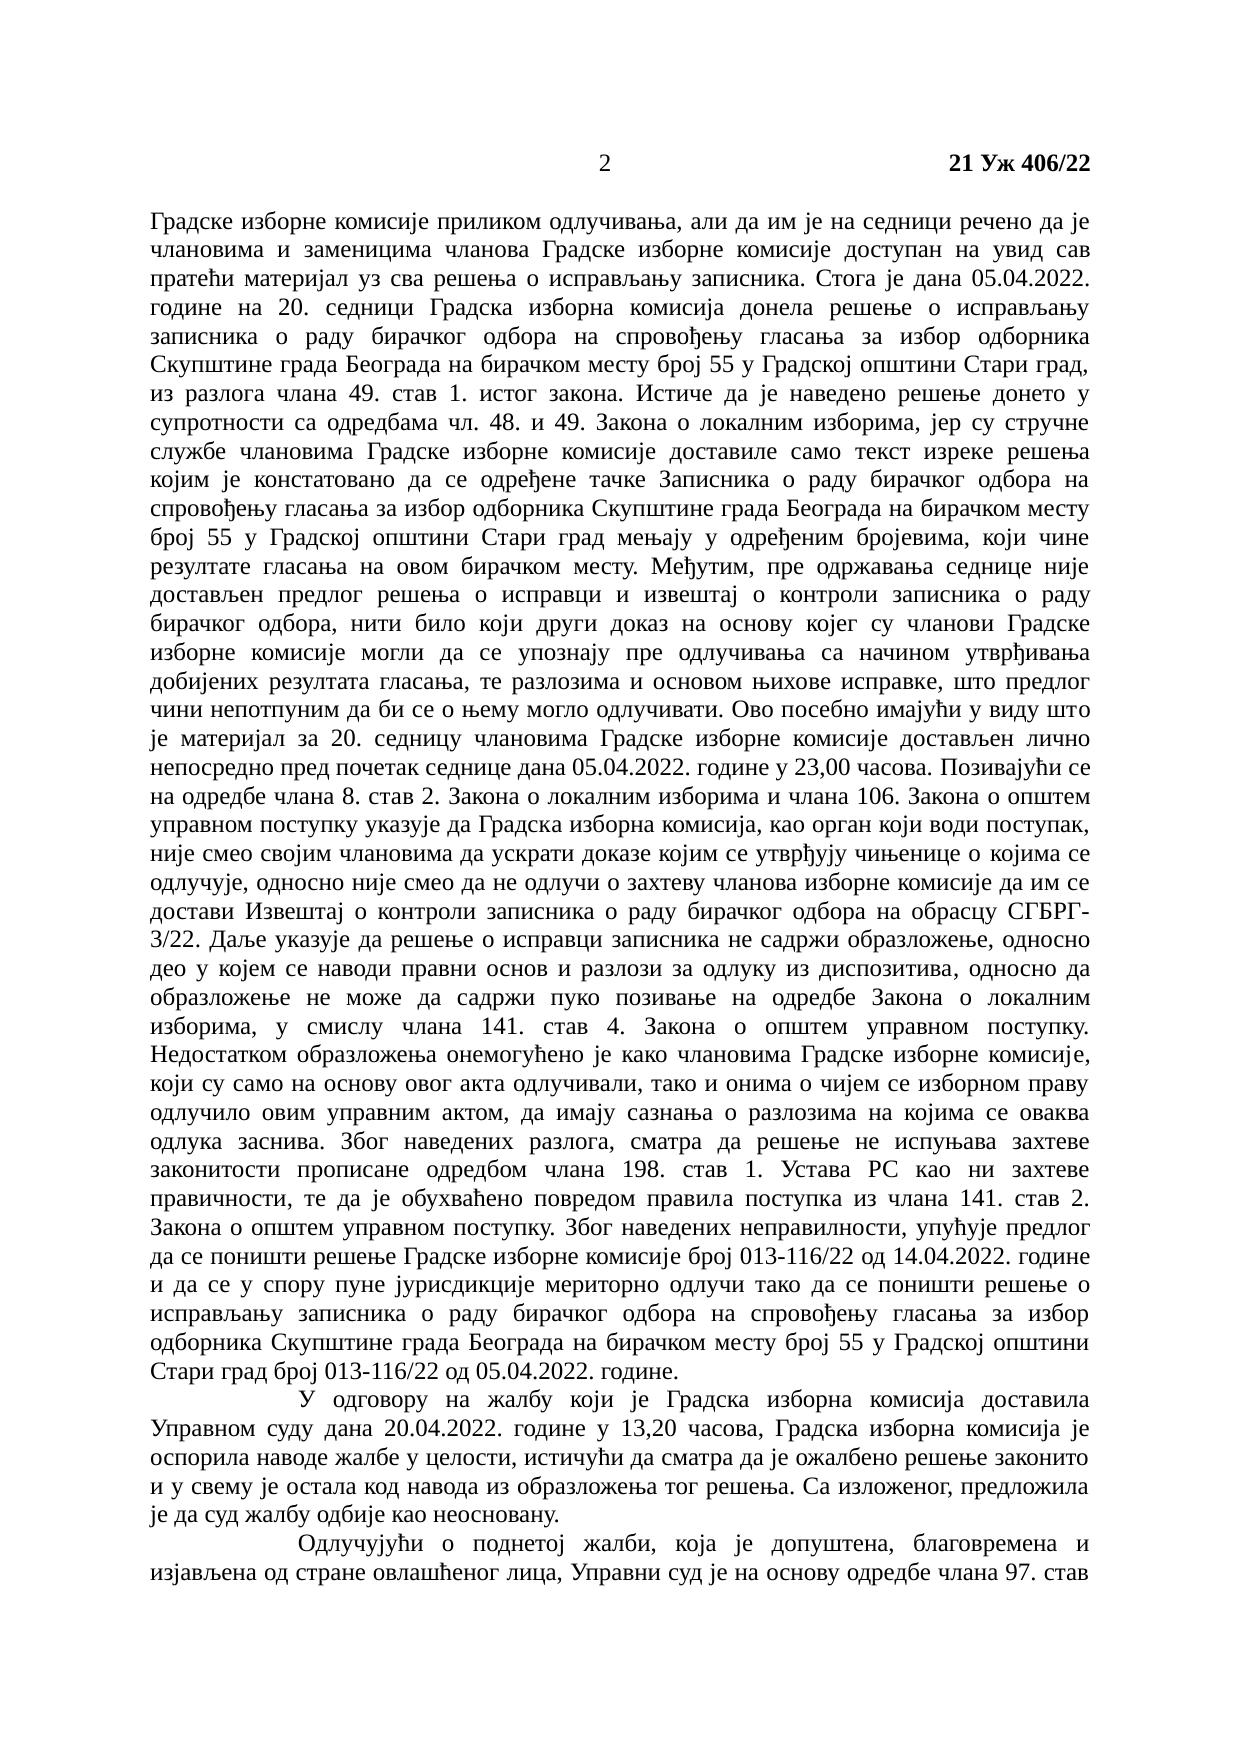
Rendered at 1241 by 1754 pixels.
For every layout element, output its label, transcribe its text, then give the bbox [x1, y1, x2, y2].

text У одговору на жалбу који је Градска изборна комисија доставила Управном суду дана 20.04.2022. године у 13,20 часова, Градска изборна комисија је оспорила наводе жалбе у целости, истичући да сматра да је ожалбено решење законито и у свему је остала код навода из образложења тог решења. Са изложеног, предложила је да суд жалбу одбије као неосновану. [150, 1384, 1091, 1528]
text Одлучујући о поднетој жалби, која је допуштена, благовремена и изјављена од стране овлашћеног лица, Управни суд је на основу одредбе члана 97. став [150, 1528, 1091, 1586]
text Градске изборне комисије приликом одлучивања, али да им је на седници речено да је члановима и заменицима чланова Градске изборне комисије доступан на увид сав пратећи материјал уз сва решења о исправљању записника. Стога је дана 05.04.2022. године на 20. седници Градска изборна комисија донела решење о исправљању записника о раду бирачког одбора на спровођењу гласања за избор одборника Скупштине града Београда на бирачком месту број 55 у Градској општини Стари град, из разлога члана 49. став 1. истог закона. Истиче да је наведено решење донето у супротности са одредбама чл. 48. и 49. Закона о локалним изборима, јер су стручне службе члановима Градске изборне комисије доставиле само текст изреке решења којим је констатовано да се одређене тачке Записника о раду бирачког одбора на спровођењу гласања за избор одборника Скупштине града Београда на бирачком месту број 55 у Градској општини Стари град мењају у одређеним бројевима, који чине резултате гласања на овом бирачком месту. Међутим, пре одржавања седнице није достављен предлог решења о исправци и извештај о контроли записника о раду бирачког одбора, нити било који други доказ на основу којег су чланови Градске изборне комисије могли да се упознају пре одлучивања са начином утврђивања добијених резултата гласања, те разлозима и основом њихове исправке, што предлог чини непотпуним да би се о њему могло одлучивати. Ово посебно имајући у виду што је материјал за 20. седницу члановима Градске изборне комисије достављен лично непосредно пред почетак седнице дана 05.04.2022. године у 23,00 часова. Позивајући се на одредбе члана 8. став 2. Закона о локалним изборима и члана 106. Закона о општем управном поступку указује да Градска изборна комисија, као орган који води поступак, није смео својим члановима да ускрати доказе којим се утврђују чињенице о којима се одлучује, односно није смео да не одлучи о захтеву чланова изборне комисије да им се достави Извештај о контроли записника о раду бирачког одбора на обрасцу СГБРГ-3/22. Даље указује да решење о исправци записника не садржи образложење, односно део у којем се наводи правни основ и разлози за одлуку из диспозитива, односно да образложење не може да садржи пуко позивање на одредбе Закона о локалним изборима, у смислу члана 141. став 4. Закона о општем управном поступку. Недостатком образложења онемогућено је како члановима Градске изборне комисије, који су само на основу овог акта одлучивали, тако и онима о чијем се изборном праву одлучило овим управним актом, да имају сазнања о разлозима на којима се оваква одлука заснива. Због наведених разлога, сматра да решење не испуњава захтеве законитости прописане одредбом члана 198. став 1. Устава РС као ни захтеве правичности, те да је обухваћено повредом правила поступка из члана 141. став 2. Закона о општем управном поступку. Због наведених неправилности, упућује предлог да се поништи решење Градске изборне комисије број 013-116/22 од 14.04.2022. године и да се у спору пуне јурисдикције мериторно одлучи тако да се поништи решење о исправљању записника о раду бирачког одбора на спровођењу гласања за избор одборника Скупштине града Београда на бирачком месту број 55 у Градској општини Стари град број 013-116/22 од 05.04.2022. године. [150, 206, 1091, 1384]
